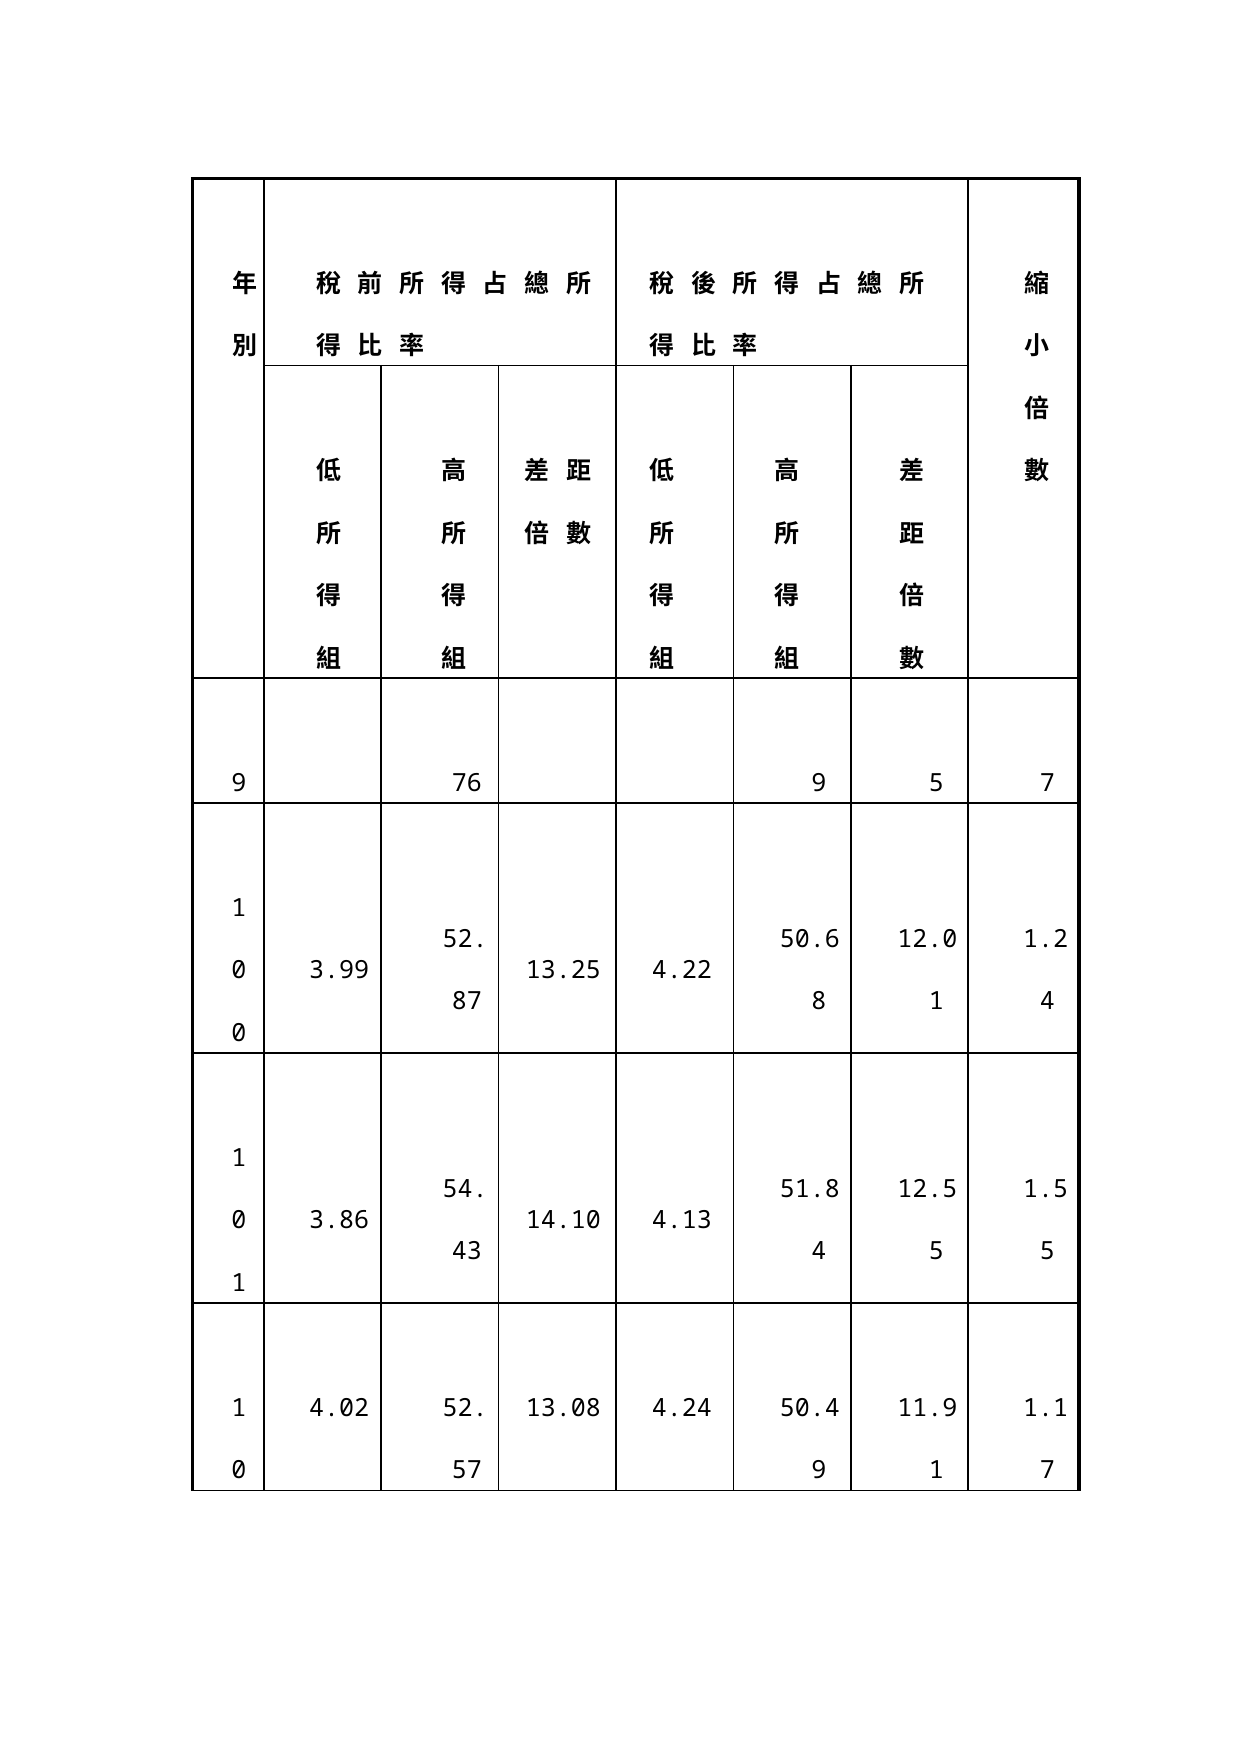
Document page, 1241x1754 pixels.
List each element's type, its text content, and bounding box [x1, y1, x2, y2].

table_cell 5 [852, 679, 967, 802]
table_cell 51.84 [734, 1054, 850, 1302]
table_header 年別 [194, 180, 263, 677]
table_cell 101 [194, 1054, 263, 1302]
table_cell 高所得組 [382, 366, 498, 677]
table_cell 12.55 [852, 1054, 967, 1302]
table_cell 1.17 [969, 1304, 1077, 1490]
table_cell 低所得組 [617, 366, 733, 677]
table_cell 4.02 [265, 1304, 380, 1490]
table_cell [617, 679, 733, 802]
table_cell 1.55 [969, 1054, 1077, 1302]
table_cell 差距倍數 [852, 366, 967, 677]
table_cell 100 [194, 804, 263, 1052]
table_cell 差距倍數 [499, 366, 615, 677]
table_cell 13.08 [499, 1304, 615, 1490]
table_cell 50.68 [734, 804, 850, 1052]
table_cell 7 [969, 679, 1077, 802]
table_cell 9 [194, 679, 263, 802]
table_cell 4.22 [617, 804, 733, 1052]
table_cell 3.86 [265, 1054, 380, 1302]
table_cell [265, 679, 380, 802]
table_cell 4.24 [617, 1304, 733, 1490]
table_cell 1.24 [969, 804, 1077, 1052]
table_cell 52.57 [382, 1304, 498, 1490]
table_cell 50.49 [734, 1304, 850, 1490]
table_header 縮小倍數 [969, 180, 1077, 677]
table_cell [499, 679, 615, 802]
table_cell 54.43 [382, 1054, 498, 1302]
table_cell 低所得組 [265, 366, 380, 677]
table_cell 14.10 [499, 1054, 615, 1302]
table_header 稅前所得占總所得比率 [265, 180, 615, 365]
table_cell 13.25 [499, 804, 615, 1052]
table_header 稅後所得占總所得比率 [617, 180, 967, 365]
table_cell 4.13 [617, 1054, 733, 1302]
table_cell 76 [382, 679, 498, 802]
table_cell 12.01 [852, 804, 967, 1052]
table_cell 9 [734, 679, 850, 802]
table_cell 52.87 [382, 804, 498, 1052]
table_cell 高所得組 [734, 366, 850, 677]
table_cell 10 [194, 1304, 263, 1490]
table_cell 11.91 [852, 1304, 967, 1490]
table_cell 3.99 [265, 804, 380, 1052]
